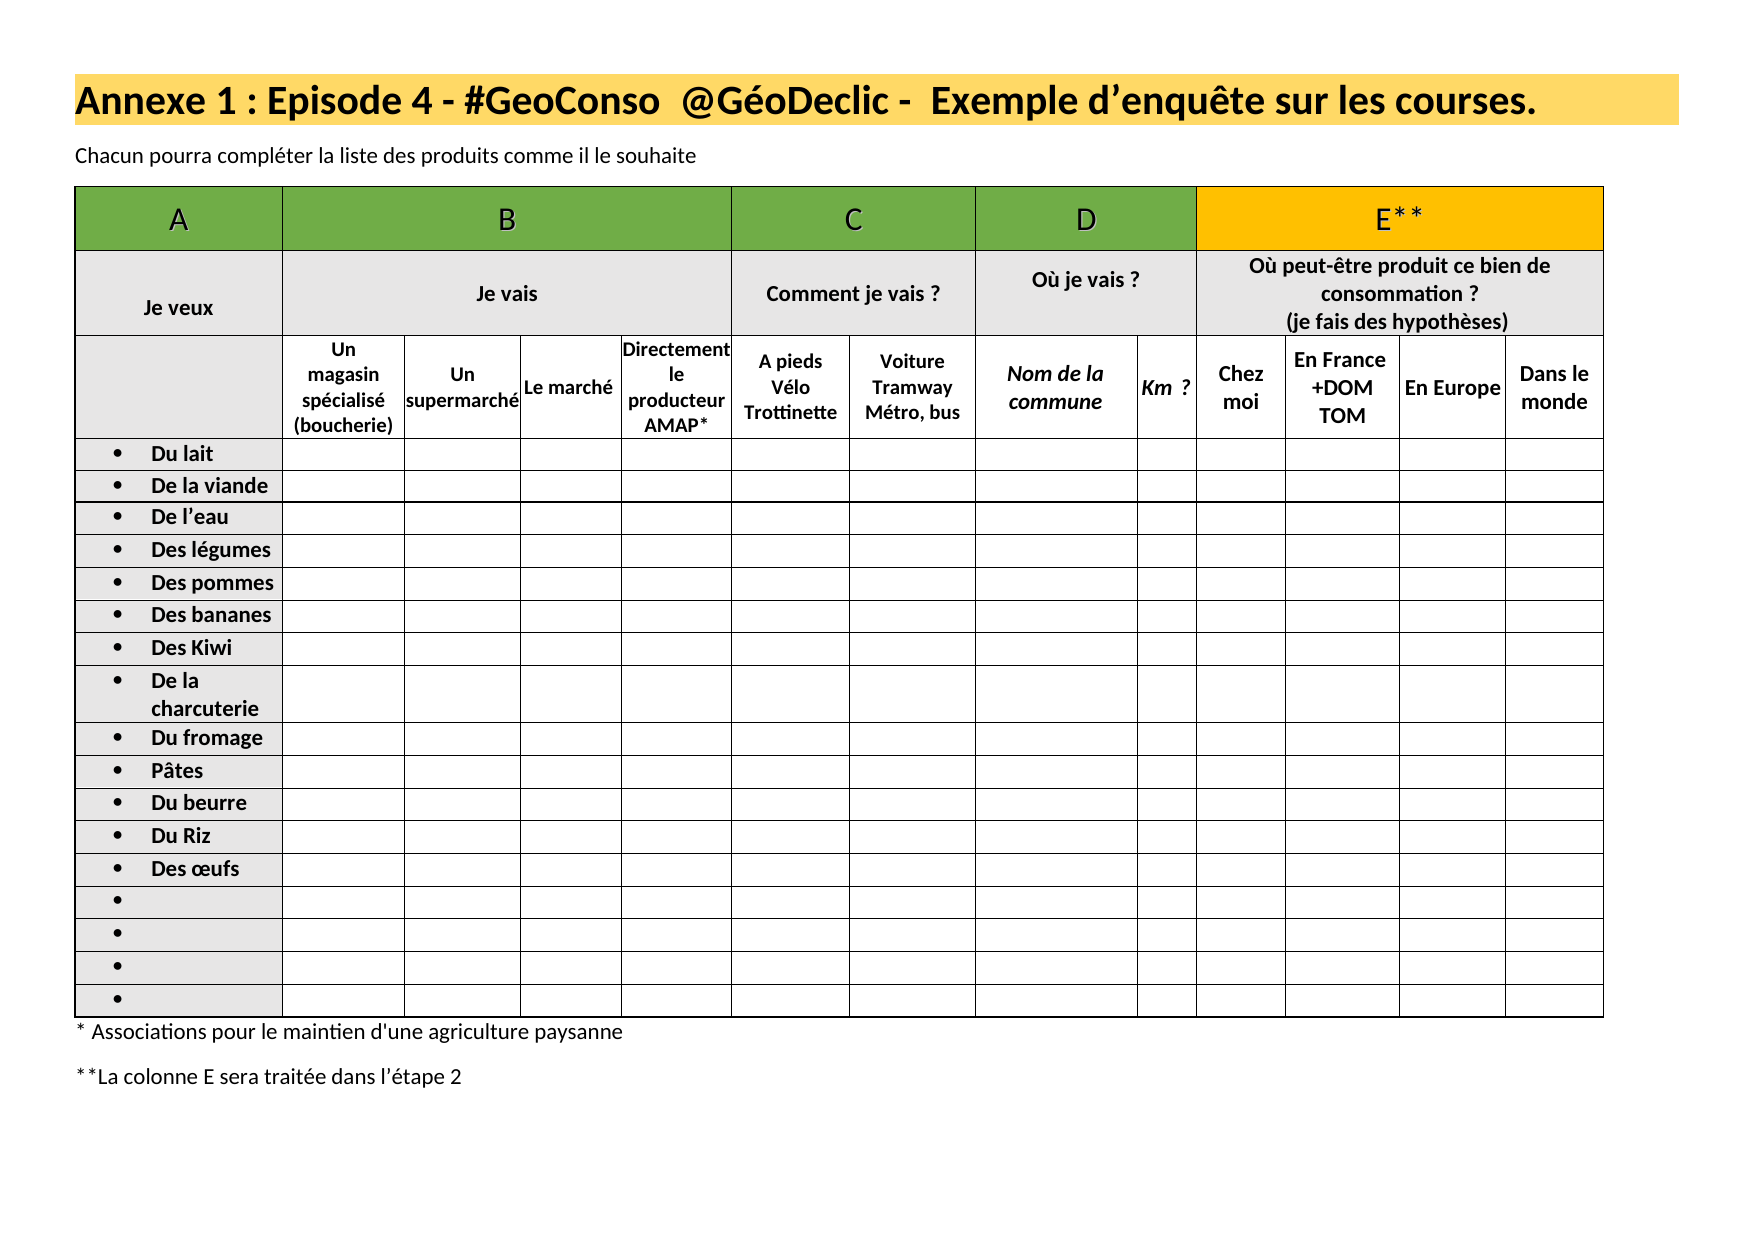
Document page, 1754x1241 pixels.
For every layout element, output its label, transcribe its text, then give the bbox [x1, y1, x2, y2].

table_cell [405, 601, 520, 632]
table_cell De la charcuterie [76, 666, 282, 722]
table_cell [732, 789, 849, 820]
table_cell [622, 439, 731, 470]
table_cell [1400, 568, 1505, 599]
table_cell [732, 535, 849, 567]
table_cell [283, 601, 404, 632]
table_cell [521, 666, 621, 722]
table_cell [1506, 887, 1603, 918]
table_cell [1506, 854, 1603, 886]
table_cell [850, 789, 975, 820]
table_cell [1197, 887, 1285, 918]
table_cell [405, 887, 520, 918]
table_cell [850, 503, 975, 534]
table_cell [76, 336, 282, 438]
table_cell En Europe [1400, 336, 1505, 438]
table_cell Du fromage [76, 723, 282, 755]
table_cell [1286, 439, 1399, 470]
table_cell [622, 535, 731, 567]
table_cell [1506, 601, 1603, 632]
table_cell [283, 789, 404, 820]
table_cell [850, 854, 975, 886]
table_cell [1400, 439, 1505, 470]
table_cell [732, 601, 849, 632]
table_cell [1138, 756, 1196, 787]
table_cell [1400, 756, 1505, 787]
table_cell [283, 854, 404, 886]
table_cell [1506, 439, 1603, 470]
table_cell Des bananes [76, 601, 282, 632]
table_cell Des légumes [76, 535, 282, 567]
table_cell [283, 756, 404, 787]
table_cell [283, 666, 404, 722]
table_cell [1506, 535, 1603, 567]
table_cell [850, 985, 975, 1016]
table_cell [1506, 789, 1603, 820]
table_cell Des œufs [76, 854, 282, 886]
table_cell [622, 919, 731, 951]
table_cell [1506, 503, 1603, 534]
table_cell [732, 756, 849, 787]
table_header D [976, 187, 1196, 250]
table_cell [283, 723, 404, 755]
table_cell [1506, 633, 1603, 665]
table_cell [1286, 503, 1399, 534]
table_cell [1286, 952, 1399, 984]
table_cell [622, 887, 731, 918]
table_cell [1400, 633, 1505, 665]
table_cell [521, 723, 621, 755]
table_cell [76, 887, 282, 918]
table_cell [521, 568, 621, 599]
table_cell [1286, 821, 1399, 853]
table_cell [1197, 601, 1285, 632]
table_cell [1197, 633, 1285, 665]
table_cell [1286, 601, 1399, 632]
table_cell Des pommes [76, 568, 282, 599]
table_cell Voiture Tramway Métro, bus [850, 336, 975, 438]
table_cell [283, 535, 404, 567]
table_cell [405, 854, 520, 886]
table_cell [1506, 568, 1603, 599]
text Chacun pourra compléter la liste des produits comme il le souhaite [75, 141, 1679, 169]
table_cell [1138, 633, 1196, 665]
table_cell [976, 854, 1137, 886]
table_cell [283, 503, 404, 534]
table_cell [732, 919, 849, 951]
table_cell Du Riz [76, 821, 282, 853]
table_cell [976, 439, 1137, 470]
table_cell Directement le producteur AMAP* [622, 336, 731, 438]
table_cell [622, 985, 731, 1016]
table_cell [850, 723, 975, 755]
table_cell [1138, 723, 1196, 755]
table_cell Je vais [283, 251, 731, 335]
table_cell [1138, 503, 1196, 534]
table_cell [622, 821, 731, 853]
table_cell A pieds Vélo Trottinette [732, 336, 849, 438]
table_cell [976, 723, 1137, 755]
table_cell [1197, 503, 1285, 534]
text * Associations pour le maintien d'une agriculture paysanne [75, 1017, 1679, 1045]
table_cell [850, 439, 975, 470]
table_cell Un supermarché [405, 336, 520, 438]
table_cell [1506, 919, 1603, 951]
table_cell Du beurre [76, 789, 282, 820]
table_cell [732, 439, 849, 470]
table_cell [1197, 952, 1285, 984]
table_cell [850, 919, 975, 951]
table_cell [405, 503, 520, 534]
table_cell [283, 952, 404, 984]
table_cell [622, 952, 731, 984]
table_cell [283, 568, 404, 599]
table_cell [622, 854, 731, 886]
table_cell [732, 887, 849, 918]
table_cell [1197, 439, 1285, 470]
table_header A [76, 187, 282, 250]
table_cell [976, 568, 1137, 599]
table_cell [405, 789, 520, 820]
table_cell [1400, 919, 1505, 951]
table_cell [1138, 439, 1196, 470]
text **La colonne E sera traitée dans l’étape 2 [75, 1062, 1679, 1090]
table_cell Où peut-être produit ce bien de consommation ? (je fais des hypothèses) [1197, 251, 1603, 335]
table_cell [405, 821, 520, 853]
table_cell [976, 601, 1137, 632]
table_cell Chez moi [1197, 336, 1285, 438]
table_cell [622, 568, 731, 599]
table_cell [976, 789, 1137, 820]
table_cell [521, 887, 621, 918]
table_cell [622, 601, 731, 632]
table_cell Km ? [1138, 336, 1196, 438]
table_cell Pâtes [76, 756, 282, 787]
table_cell Où je vais ? [976, 251, 1196, 335]
table_cell [976, 887, 1137, 918]
table_cell De l’eau [76, 503, 282, 534]
table_cell [405, 568, 520, 599]
table_cell [521, 503, 621, 534]
table_cell [1506, 985, 1603, 1016]
table_cell [976, 821, 1137, 853]
table_cell [1197, 756, 1285, 787]
table_cell [283, 919, 404, 951]
table_cell [1400, 535, 1505, 567]
table_cell [283, 985, 404, 1016]
table_cell [1286, 633, 1399, 665]
table_cell [1400, 601, 1505, 632]
table_cell [283, 821, 404, 853]
table_cell [1400, 887, 1505, 918]
table_header C [732, 187, 975, 250]
table_cell [622, 756, 731, 787]
table_cell [1197, 723, 1285, 755]
table_cell [976, 471, 1137, 501]
table_cell [732, 723, 849, 755]
table_cell [1286, 919, 1399, 951]
table_cell [1138, 887, 1196, 918]
table_cell [732, 633, 849, 665]
table_cell [1138, 535, 1196, 567]
table_cell [521, 633, 621, 665]
table_cell Comment je vais ? [732, 251, 975, 335]
table_cell [405, 985, 520, 1016]
table_cell [850, 821, 975, 853]
table_cell [976, 633, 1137, 665]
table_cell [405, 919, 520, 951]
table_cell [1138, 568, 1196, 599]
table_cell [1197, 985, 1285, 1016]
table_cell [850, 601, 975, 632]
table_cell [405, 471, 520, 501]
table_cell De la viande [76, 471, 282, 501]
table_cell [1286, 723, 1399, 755]
table_cell [521, 952, 621, 984]
table_cell [1286, 535, 1399, 567]
table_cell [521, 439, 621, 470]
table_cell [76, 919, 282, 951]
table_cell Le marché [521, 336, 621, 438]
table_cell [976, 919, 1137, 951]
table_cell [1286, 985, 1399, 1016]
table_cell [1506, 666, 1603, 722]
table_cell Dans le monde [1506, 336, 1603, 438]
table_cell [1197, 919, 1285, 951]
table_cell [850, 887, 975, 918]
table_cell [1400, 854, 1505, 886]
table_cell [732, 952, 849, 984]
table_cell [1400, 821, 1505, 853]
table_cell [732, 854, 849, 886]
table_cell [1400, 471, 1505, 501]
table_cell [1286, 666, 1399, 722]
table_cell [732, 503, 849, 534]
table_cell [1138, 952, 1196, 984]
table_cell [622, 723, 731, 755]
table_cell [850, 633, 975, 665]
table_cell [732, 666, 849, 722]
table_cell [850, 666, 975, 722]
table_cell Du lait [76, 439, 282, 470]
text Annexe 1 : Episode 4 - #GeoConso @GéoDeclic - Exemple d’enquête sur les courses. [75, 74, 1679, 125]
table_cell [1197, 789, 1285, 820]
table_cell [1138, 789, 1196, 820]
table_cell [521, 789, 621, 820]
table_cell [405, 952, 520, 984]
table_cell [283, 633, 404, 665]
table_cell [732, 821, 849, 853]
table_cell [405, 439, 520, 470]
table_cell [1197, 535, 1285, 567]
table_cell [1400, 952, 1505, 984]
table_cell Nom de la commune [976, 336, 1137, 438]
table_cell Des Kiwi [76, 633, 282, 665]
table_cell [521, 756, 621, 787]
table_cell [521, 471, 621, 501]
table_cell [405, 633, 520, 665]
table_cell [850, 952, 975, 984]
table_cell [1506, 756, 1603, 787]
table_cell [405, 723, 520, 755]
table_cell [1197, 568, 1285, 599]
table_cell [1286, 471, 1399, 501]
table_cell [76, 952, 282, 984]
table_cell [850, 756, 975, 787]
table_cell [1197, 821, 1285, 853]
table_cell [1506, 821, 1603, 853]
table_cell [1138, 601, 1196, 632]
table_cell [732, 568, 849, 599]
table_cell [976, 503, 1137, 534]
table_cell [732, 985, 849, 1016]
table_cell [521, 821, 621, 853]
table_cell [521, 854, 621, 886]
table_cell [622, 633, 731, 665]
table_cell [976, 535, 1137, 567]
table_header E** [1197, 187, 1603, 250]
table_cell [405, 535, 520, 567]
table_cell [521, 601, 621, 632]
table_cell [1506, 723, 1603, 755]
table_cell [622, 666, 731, 722]
table_cell [622, 503, 731, 534]
table_cell [1286, 887, 1399, 918]
table_cell [283, 439, 404, 470]
table_cell [976, 985, 1137, 1016]
table_cell [976, 756, 1137, 787]
table_cell [1197, 854, 1285, 886]
table_cell [1400, 723, 1505, 755]
table_cell [1400, 985, 1505, 1016]
table_cell [732, 471, 849, 501]
table_cell [521, 535, 621, 567]
table_cell [521, 985, 621, 1016]
table_cell [283, 887, 404, 918]
table_cell [521, 919, 621, 951]
table_header B [283, 187, 731, 250]
table_cell En France +DOM TOM [1286, 336, 1399, 438]
table_cell [976, 666, 1137, 722]
table_cell [1138, 985, 1196, 1016]
table_cell [850, 535, 975, 567]
table_cell [622, 471, 731, 501]
table_cell [1506, 471, 1603, 501]
table_cell [850, 471, 975, 501]
table_cell Un magasin spécialisé (boucherie) [283, 336, 404, 438]
table_cell [976, 952, 1137, 984]
table_cell [622, 789, 731, 820]
table_cell [1286, 854, 1399, 886]
table_cell [1286, 568, 1399, 599]
table_cell [1138, 666, 1196, 722]
table_cell Je veux [76, 251, 282, 335]
table_cell [1138, 854, 1196, 886]
table_cell [1400, 789, 1505, 820]
table_cell [405, 666, 520, 722]
table_cell [1138, 919, 1196, 951]
table_cell [1197, 666, 1285, 722]
table_cell [1197, 471, 1285, 501]
table_cell [1286, 756, 1399, 787]
table_cell [1138, 471, 1196, 501]
table_cell [76, 985, 282, 1016]
table_cell [1400, 503, 1505, 534]
table_cell [850, 568, 975, 599]
table_cell [1286, 789, 1399, 820]
table_cell [283, 471, 404, 501]
table_cell [1506, 952, 1603, 984]
table_cell [1400, 666, 1505, 722]
table_cell [1138, 821, 1196, 853]
table_cell [405, 756, 520, 787]
